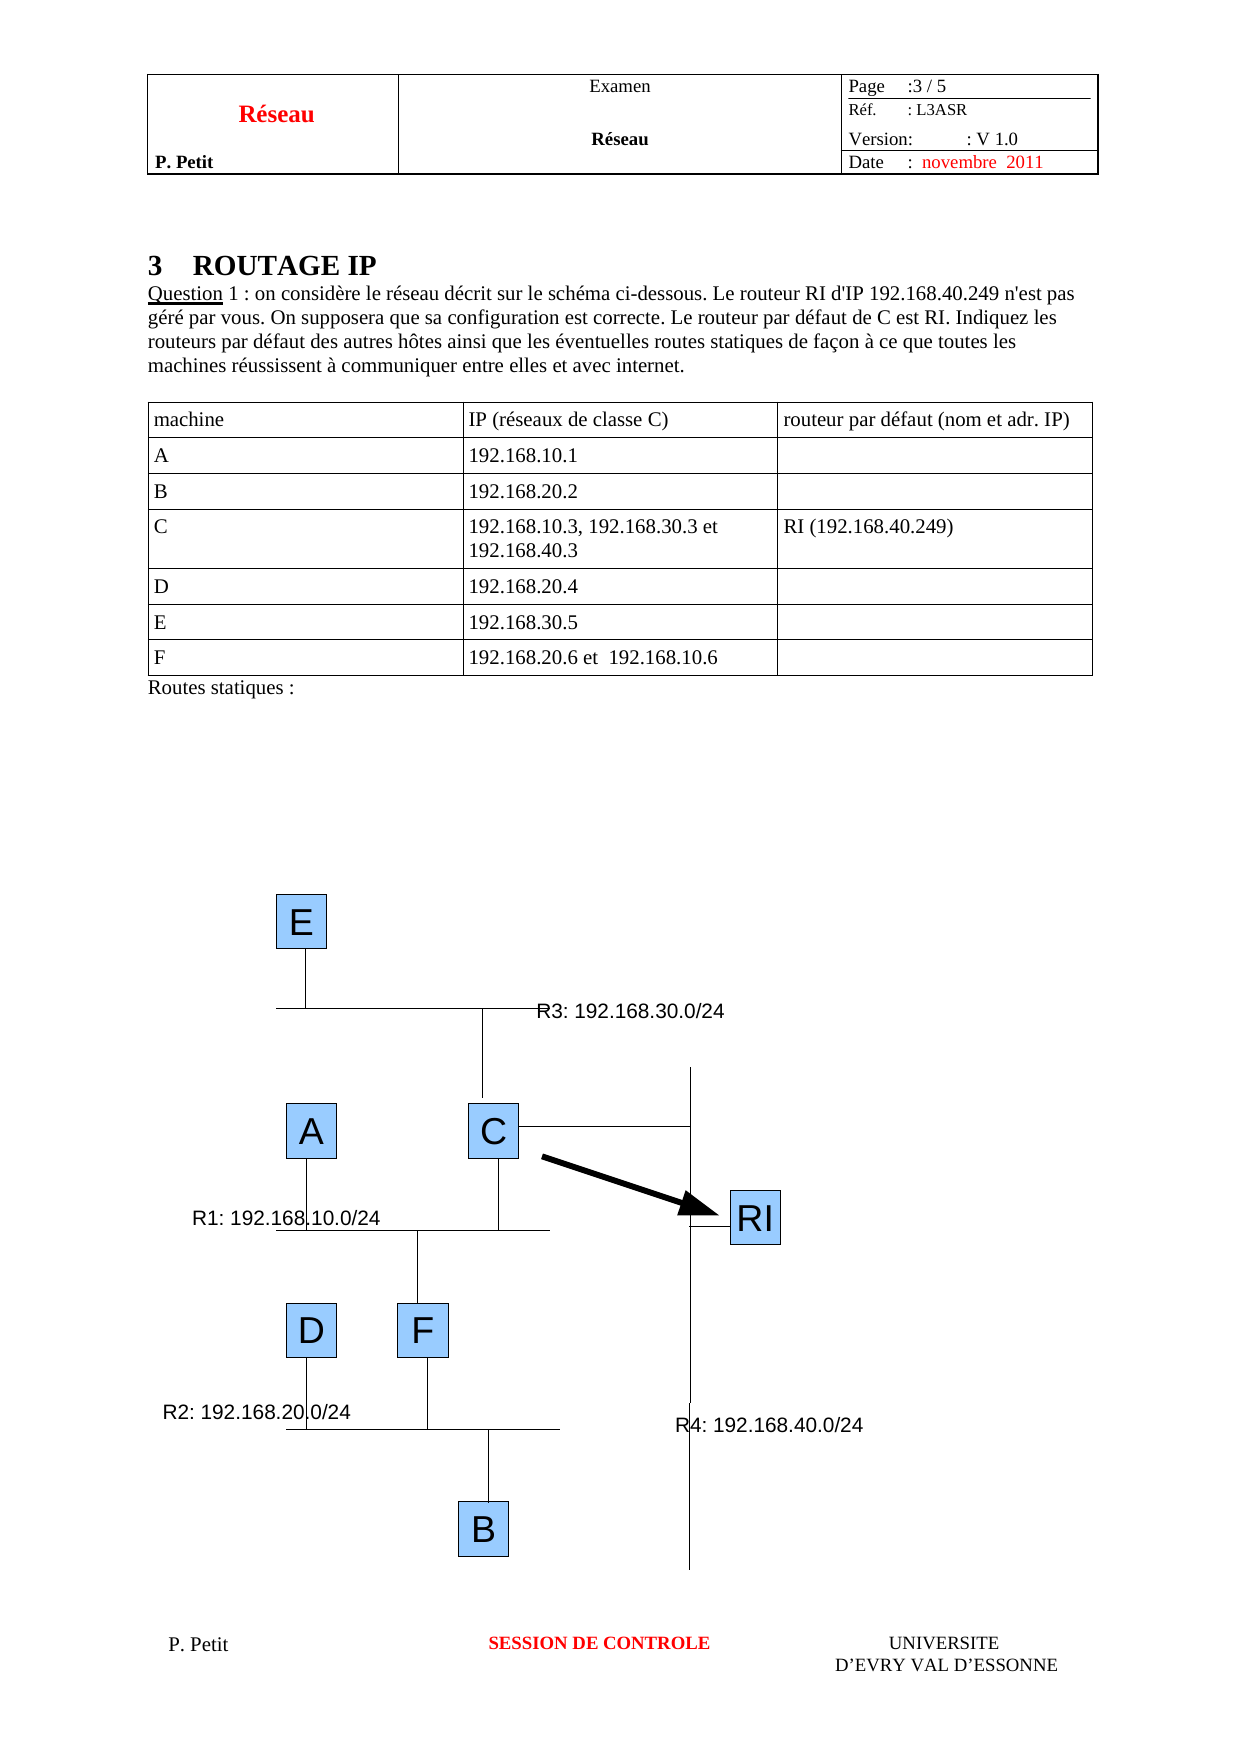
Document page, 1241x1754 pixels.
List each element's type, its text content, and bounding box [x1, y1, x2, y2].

table_cell [778, 474, 1092, 508]
table_cell 192.168.30.5 [464, 605, 777, 639]
table_cell 192.168.20.6 et 192.168.10.6 [464, 640, 777, 675]
text Routes statiques : [148, 676, 1092, 699]
text Question 1 : on considère le réseau décrit sur le schéma ci-dessous. Le routeur RI d'IP 192.168.40.249 n'est pas géré par vous. On supposera que sa configuration est correcte. Le routeur par défaut de C est RI. Indiquez les routeurs par défaut des autres hôtes ainsi que les éventuelles routes statiques de façon à ce que toutes les machines réussissent à communiquer entre elles et avec internet. [148, 281, 1092, 377]
table_header routeur par défaut (nom et adr. IP) [778, 403, 1092, 437]
table_cell 192.168.10.1 [464, 438, 777, 473]
table_cell F [149, 640, 463, 675]
table_cell 192.168.20.4 [464, 569, 777, 604]
table_cell 192.168.10.3, 192.168.30.3 et 192.168.40.3 [464, 510, 777, 568]
table_cell RI (192.168.40.249) [778, 510, 1092, 568]
subtitle routage IP [148, 248, 1092, 281]
table_cell [778, 640, 1092, 675]
table_cell 192.168.20.2 [464, 474, 777, 508]
table_cell B [149, 474, 463, 508]
table_header IP (réseaux de classe C) [464, 403, 777, 437]
table_cell [778, 605, 1092, 639]
table_cell D [149, 569, 463, 604]
table_cell [778, 569, 1092, 604]
table_header machine [149, 403, 463, 437]
table_cell E [149, 605, 463, 639]
table_cell A [149, 438, 463, 473]
table_cell [778, 438, 1092, 473]
table_cell C [149, 510, 463, 568]
